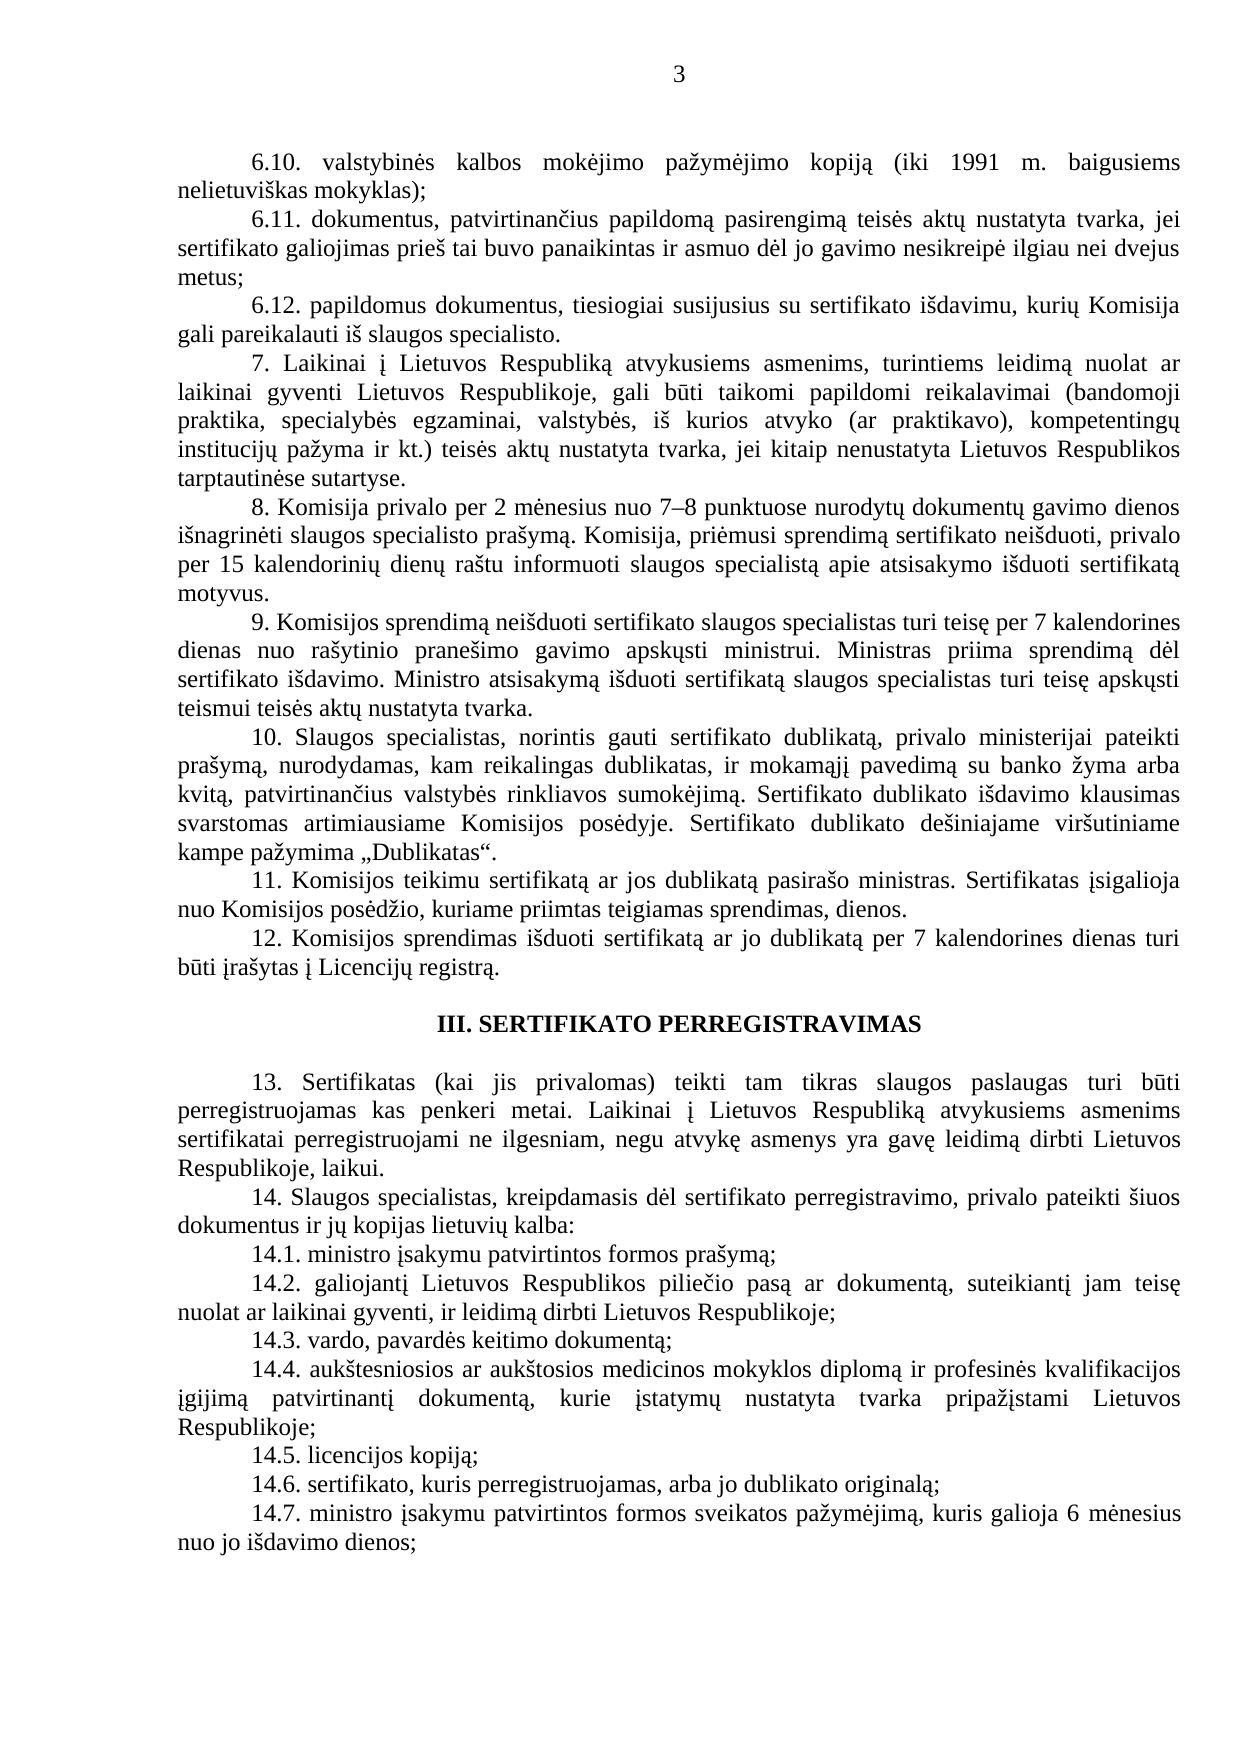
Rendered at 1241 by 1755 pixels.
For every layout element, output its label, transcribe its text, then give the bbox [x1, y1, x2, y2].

text 8. Komisija privalo per 2 mėnesius nuo 7–8 punktuose nurodytų dokumentų gavimo dienos išnagrinėti slaugos specialisto prašymą. Komisija, priėmusi sprendimą sertifikato neišduoti, privalo per 15 kalendorinių dienų raštu informuoti slaugos specialistą apie atsisakymo išduoti sertifikatą motyvus. [177, 492, 1181, 607]
text 14.6. sertifikato, kuris perregistruojamas, arba jo dublikato originalą; [177, 1469, 1181, 1498]
text 12. Komisijos sprendimas išduoti sertifikatą ar jo dublikatą per 7 kalendorines dienas turi būti įrašytas į Licencijų registrą. [177, 923, 1181, 981]
text 14.3. vardo, pavardės keitimo dokumentą; [177, 1326, 1181, 1354]
text 9. Komisijos sprendimą neišduoti sertifikato slaugos specialistas turi teisę per 7 kalendorines dienas nuo rašytinio pranešimo gavimo apskųsti ministrui. Ministras priima sprendimą dėl sertifikato išdavimo. Ministro atsisakymą išduoti sertifikatą slaugos specialistas turi teisę apskųsti teismui teisės aktų nustatyta tvarka. [177, 607, 1181, 722]
text 6.12. papildomus dokumentus, tiesiogiai susijusius su sertifikato išdavimu, kurių Komisija gali pareikalauti iš slaugos specialisto. [177, 291, 1181, 348]
text 7. Laikinai į Lietuvos Respubliką atvykusiems asmenims, turintiems leidimą nuolat ar laikinai gyventi Lietuvos Respublikoje, gali būti taikomi papildomi reikalavimai (bandomoji praktika, specialybės egzaminai, valstybės, iš kurios atvyko (ar praktikavo), kompetentingų institucijų pažyma ir kt.) teisės aktų nustatyta tvarka, jei kitaip nenustatyta Lietuvos Respublikos tarptautinėse sutartyse. [177, 348, 1181, 492]
text 10. Slaugos specialistas, norintis gauti sertifikato dublikatą, privalo ministerijai pateikti prašymą, nurodydamas, kam reikalingas dublikatas, ir mokamąjį pavedimą su banko žyma arba kvitą, patvirtinančius valstybės rinkliavos sumokėjimą. Sertifikato dublikato išdavimo klausimas svarstomas artimiausiame Komisijos posėdyje. Sertifikato dublikato dešiniajame viršutiniame kampe pažymima „Dublikatas“. [177, 722, 1181, 866]
text 11. Komisijos teikimu sertifikatą ar jos dublikatą pasirašo ministras. Sertifikatas įsigalioja nuo Komisijos posėdžio, kuriame priimtas teigiamas sprendimas, dienos. [177, 866, 1181, 923]
text 14.5. licencijos kopiją; [177, 1441, 1181, 1469]
text 13. Sertifikatas (kai jis privalomas) teikti tam tikras slaugos paslaugas turi būti perregistruojamas kas penkeri metai. Laikinai į Lietuvos Respubliką atvykusiems asmenims sertifikatai perregistruojami ne ilgesniam, negu atvykę asmenys yra gavę leidimą dirbti Lietuvos Respublikoje, laikui. [177, 1067, 1181, 1182]
text 14.7. ministro įsakymu patvirtintos formos sveikatos pažymėjimą, kuris galioja 6 mėnesius nuo jo išdavimo dienos; [177, 1498, 1181, 1556]
text 6.11. dokumentus, patvirtinančius papildomą pasirengimą teisės aktų nustatyta tvarka, jei sertifikato galiojimas prieš tai buvo panaikintas ir asmuo dėl jo gavimo nesikreipė ilgiau nei dvejus metus; [177, 204, 1181, 291]
text III. SERTIFIKATO PERREGISTRAVIMAS [177, 1009, 1181, 1038]
text 6.10. valstybinės kalbos mokėjimo pažymėjimo kopiją (iki 1991 m. baigusiems nelietuviškas mokyklas); [177, 147, 1181, 204]
text 14. Slaugos specialistas, kreipdamasis dėl sertifikato perregistravimo, privalo pateikti šiuos dokumentus ir jų kopijas lietuvių kalba: [177, 1182, 1181, 1239]
text 14.1. ministro įsakymu patvirtintos formos prašymą; [177, 1239, 1181, 1268]
text 14.4. aukštesniosios ar aukštosios medicinos mokyklos diplomą ir profesinės kvalifikacijos įgijimą patvirtinantį dokumentą, kurie įstatymų nustatyta tvarka pripažįstami Lietuvos Respublikoje; [177, 1354, 1181, 1441]
text 14.2. galiojantį Lietuvos Respublikos piliečio pasą ar dokumentą, suteikiantį jam teisę nuolat ar laikinai gyventi, ir leidimą dirbti Lietuvos Respublikoje; [177, 1268, 1181, 1326]
